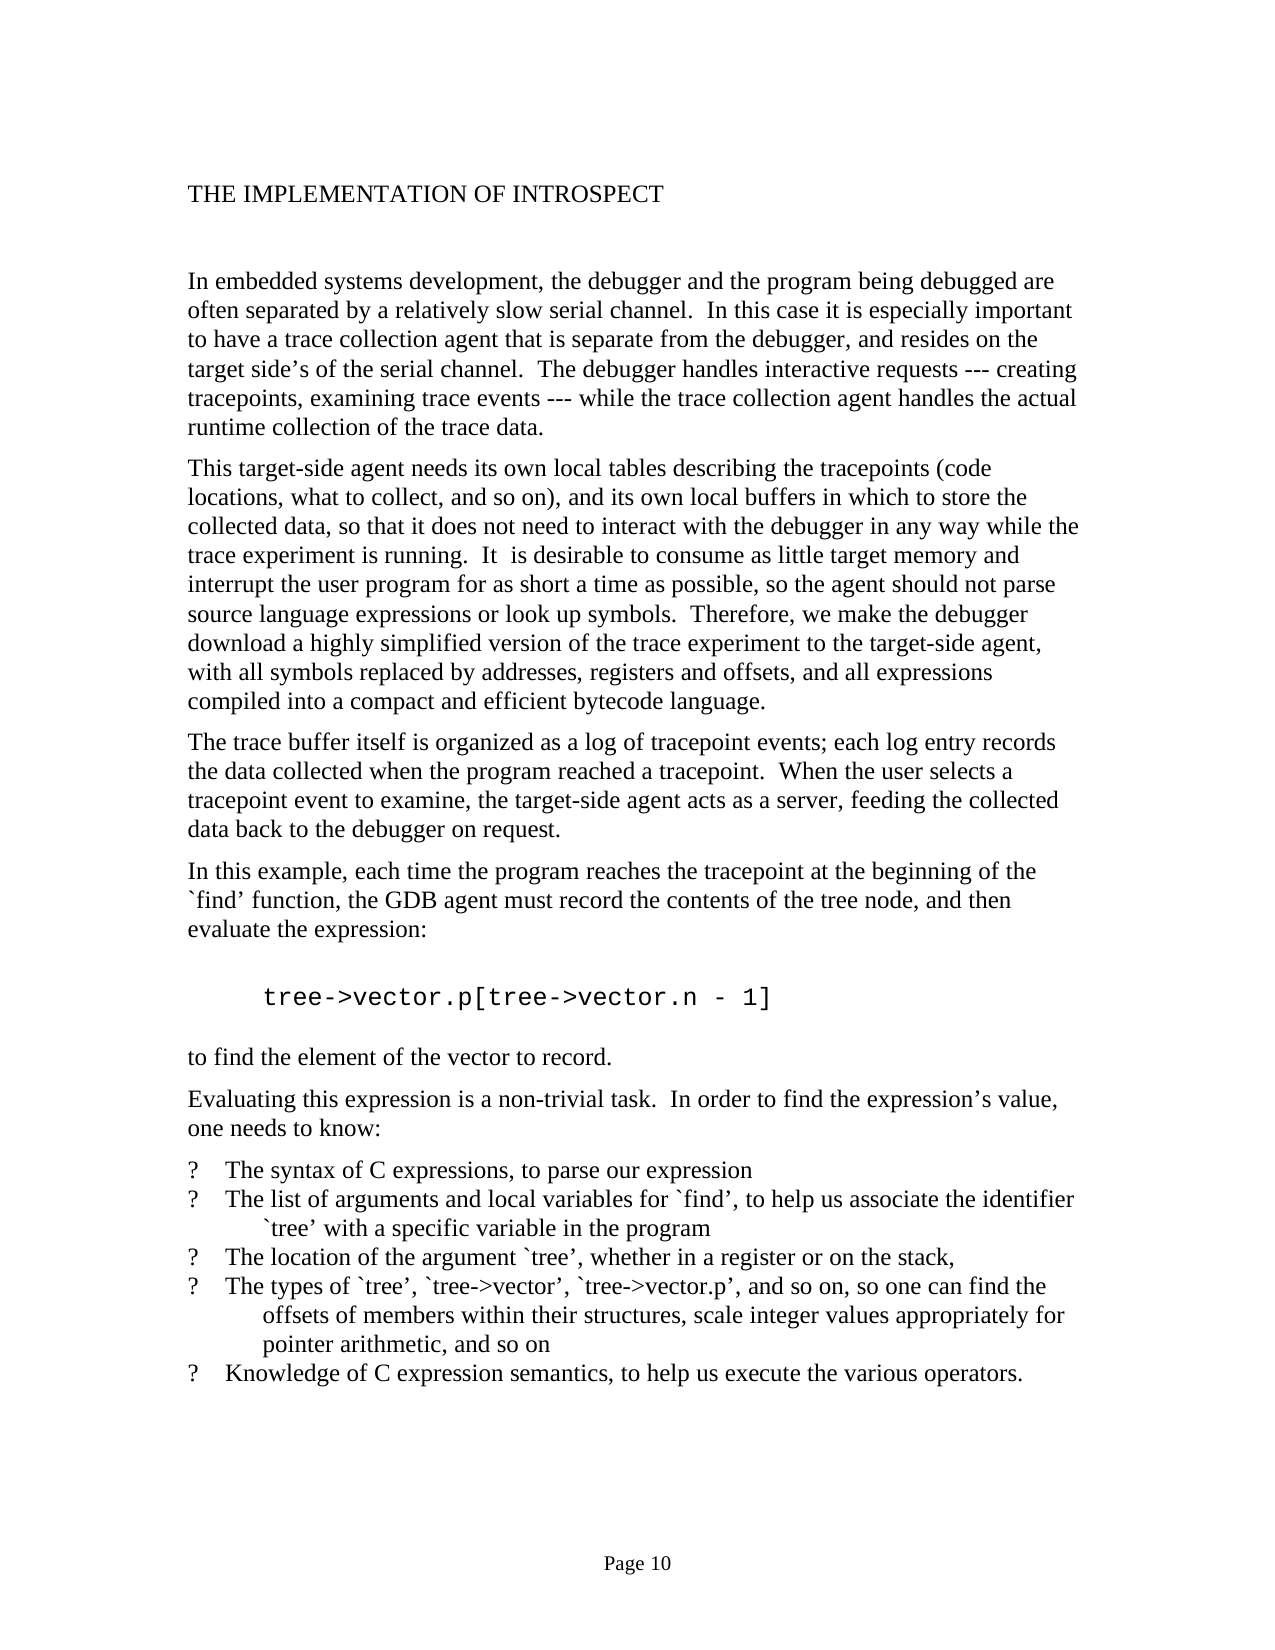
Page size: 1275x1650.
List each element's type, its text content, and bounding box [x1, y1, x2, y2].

text In embedded systems development, the debugger and the program being debugged are often separated by a relatively slow serial channel. In this case it is especially important to have a trace collection agent that is separate from the debugger, and resides on the target side’s of the serial channel. The debugger handles interactive requests --- creating tracepoints, examining trace events --- while the trace collection agent handles the actual runtime collection of the trace data. [187, 266, 1087, 441]
text Evaluating this expression is a non-trivial task. In order to find the expression’s value, one needs to know: [187, 1084, 1087, 1142]
list The syntax of C expressions, to parse our expression [187, 1154, 1087, 1183]
text This target-side agent needs its own local tables describing the tracepoints (code locations, what to collect, and so on), and its own local buffers in which to store the collected data, so that it does not need to interact with the debugger in any way while the trace experiment is running. It isis is desirable to consume as little target memory and interrupt the user program for as short a time as possible, so the agent should not parse source language expressions or look up symbols. Therefore, we make the debugger download a highly simplified version of the trace experiment to the target-side agent, with all symbols replaced by addresses, registers and offsets, and all expressions compiled into a compact and efficient bytecode language. [187, 453, 1087, 715]
text The trace buffer itself is organized as a log of tracepoint events; each log entry records the data collected when the program reached a tracepoint. When the user selects a tracepoint event to examine, the target-side agent acts as a server, feeding the collected data back to the debugger on request. [187, 727, 1087, 843]
list The list of arguments and local variables for `find’, to help us associate the identifier `tree’ with a specific variable in the program [187, 1183, 1087, 1242]
subtitle THE IMPLEMENTATION OF INTROSPECT [187, 179, 1087, 208]
list The types of `tree’, `tree->vector’, `tree->vector.p’, and so on, so one can find the offsets of members within their structures, scale integer values appropriately for pointer arithmetic, and so on [187, 1271, 1087, 1358]
text tree->vector.p[tree->vector.n - 1] [187, 985, 1087, 1013]
text to find the element of the vector to record. [187, 1042, 1087, 1071]
list Knowledge of C expression semantics, to help us execute the various operators. [187, 1358, 1087, 1387]
text In this example, each time the program reaches the tracepoint at the beginning of the `find’ function, the GDB agent must record the contents of the tree node, and then evaluate the expression: [187, 856, 1087, 943]
list The location of the argument `tree’, whether in a register or on the stack, [187, 1242, 1087, 1271]
